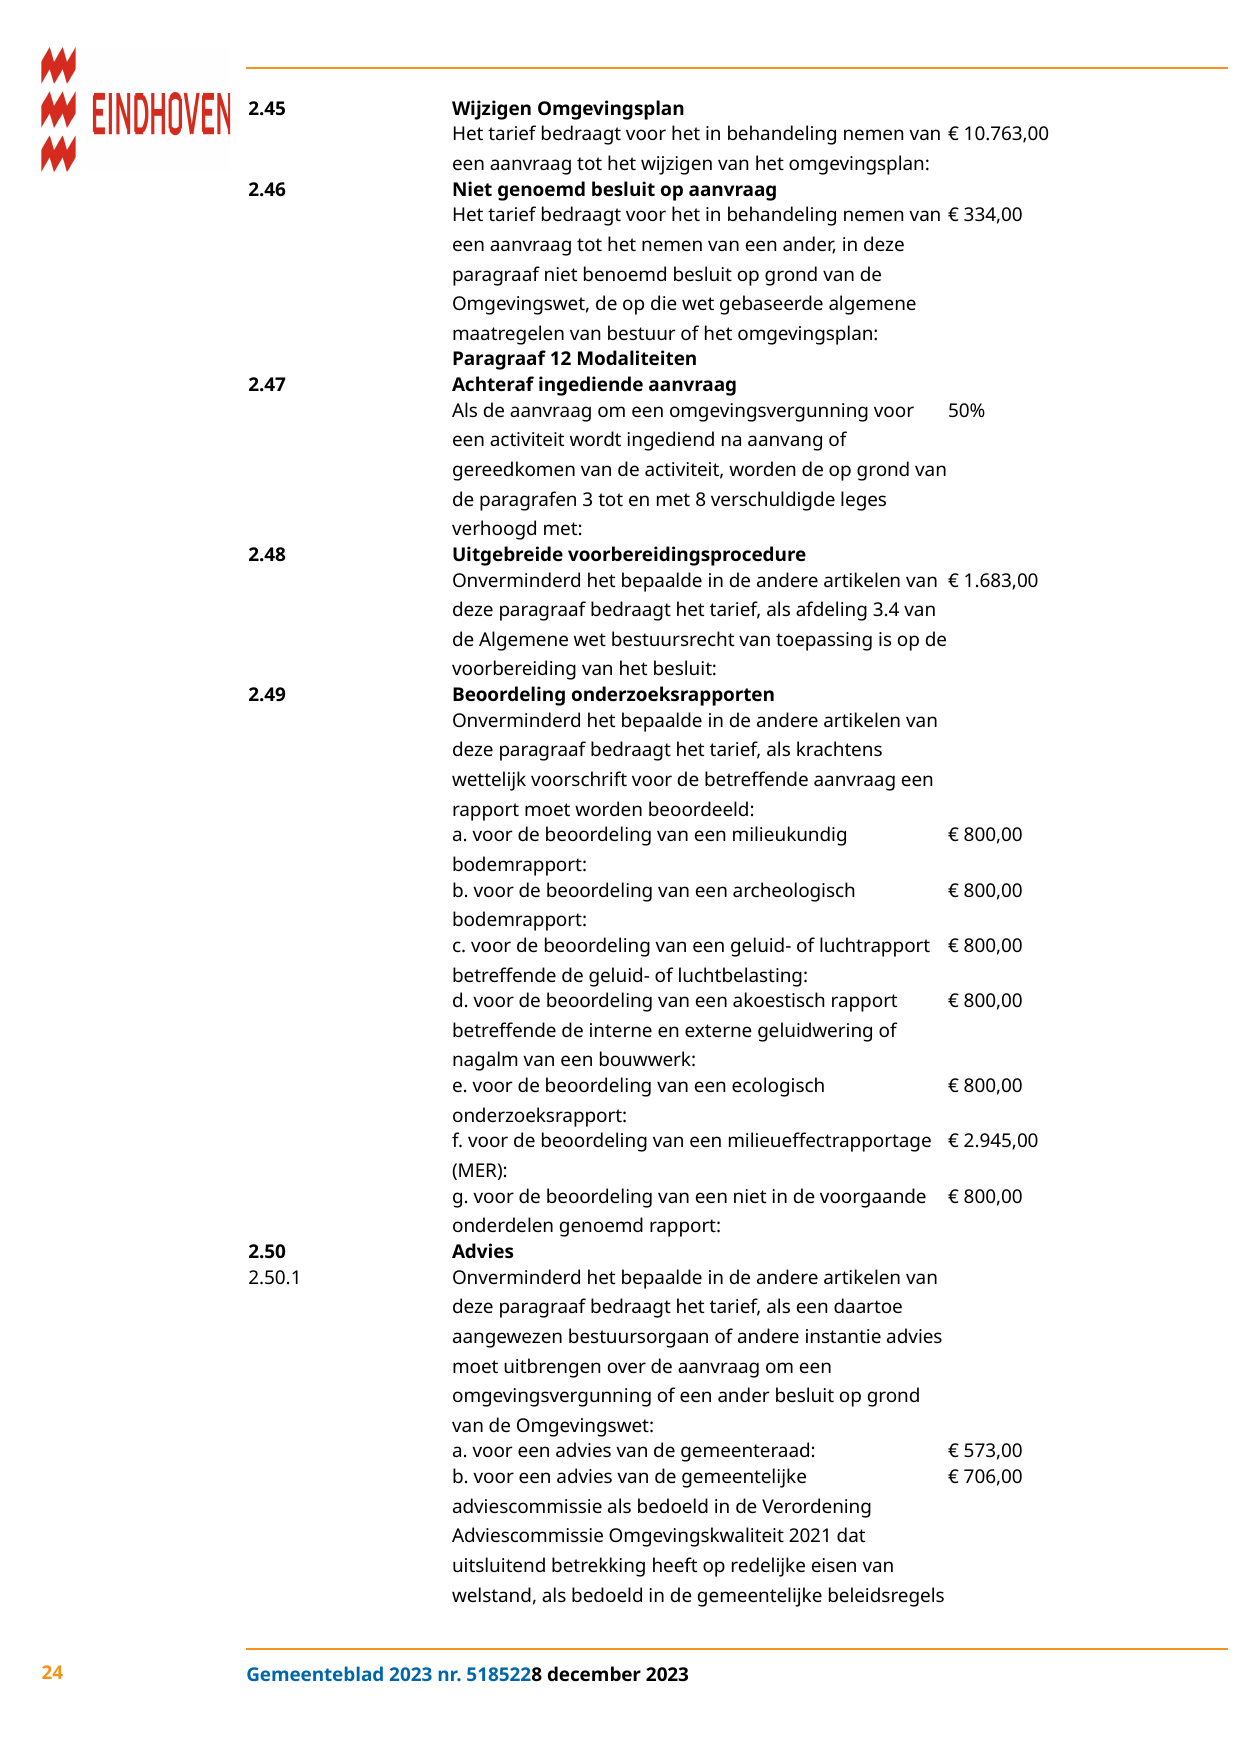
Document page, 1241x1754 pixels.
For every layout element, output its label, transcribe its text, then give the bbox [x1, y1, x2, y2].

table_cell [248, 988, 452, 1072]
table_cell [948, 1264, 1152, 1438]
table_cell 2.50.1 [248, 1264, 452, 1438]
table_cell € 800,00 [948, 1073, 1152, 1128]
table_cell b. voor een advies van de gemeentelijke adviescommissie als bedoeld in de Verordening Adviescommissie Omgevingskwaliteit 2021 dat uitsluitend betrekking heeft op redelijke eisen van welstand, als bedoeld in de gemeentelijke beleidsregels [452, 1464, 948, 1607]
table_cell [248, 932, 452, 987]
table_cell [248, 1128, 452, 1183]
table_cell Onverminderd het bepaalde in de andere artikelen van deze paragraaf bedraagt het tarief, als een daartoe aangewezen bestuursorgaan of andere instantie advies moet uitbrengen over de aanvraag om een omgevingsvergunning of een ander besluit op grond van de Omgevingswet: [452, 1264, 948, 1438]
table_cell [948, 371, 1152, 397]
table_cell [248, 1183, 452, 1238]
table_cell Als de aanvraag om een omgevingsvergunning voor een activiteit wordt ingediend na aanvang of gereedkomen van de activiteit, worden de op grond van de paragrafen 3 tot en met 8 verschuldigde leges verhoogd met: [452, 397, 948, 541]
table_cell Onverminderd het bepaalde in de andere artikelen van deze paragraaf bedraagt het tarief, als krachtens wettelijk voorschrift voor de betreffende aanvraag een rapport moet worden beoordeeld: [452, 707, 948, 822]
picture [41, 47, 231, 172]
table_cell Paragraaf 12 Modaliteiten [452, 346, 948, 371]
table_cell € 800,00 [948, 988, 1152, 1072]
table_cell 2.48 [248, 541, 452, 567]
table_cell 50% [948, 397, 1152, 541]
table_cell € 2.945,00 [948, 1128, 1152, 1183]
table_cell [948, 346, 1152, 371]
table_cell Wijzigen Omgevingsplan [452, 95, 948, 121]
table_cell [248, 707, 452, 822]
table_cell € 706,00 [948, 1464, 1152, 1607]
table_cell a. voor een advies van de gemeenteraad: [452, 1438, 948, 1463]
table_cell [948, 707, 1152, 822]
table_cell e. voor de beoordeling van een ecologisch onderzoeksrapport: [452, 1073, 948, 1128]
table_cell [248, 877, 452, 932]
table_cell € 1.683,00 [948, 567, 1152, 681]
table_cell a. voor de beoordeling van een milieukundig bodemrapport: [452, 822, 948, 877]
table_cell c. voor de beoordeling van een geluid- of luchtrapport betreffende de geluid- of luchtbelasting: [452, 932, 948, 987]
table_cell d. voor de beoordeling van een akoestisch rapport betreffende de interne en externe geluidwering of nagalm van een bouwwerk: [452, 988, 948, 1072]
table_cell b. voor de beoordeling van een archeologisch bodemrapport: [452, 877, 948, 932]
table_cell 2.50 [248, 1238, 452, 1264]
table_cell Onverminderd het bepaalde in de andere artikelen van deze paragraaf bedraagt het tarief, als afdeling 3.4 van de Algemene wet bestuursrecht van toepassing is op de voorbereiding van het besluit: [452, 567, 948, 681]
table_cell [248, 202, 452, 346]
table_cell Het tarief bedraagt voor het in behandeling nemen van een aanvraag tot het wijzigen van het omgevingsplan: [452, 121, 948, 176]
table_cell f. voor de beoordeling van een milieueffectrapportage (MER): [452, 1128, 948, 1183]
table_cell [948, 95, 1152, 121]
table_cell 2.49 [248, 681, 452, 707]
table_cell [248, 1464, 452, 1607]
table_cell Uitgebreide voorbereidingsprocedure [452, 541, 948, 567]
table_cell 2.47 [248, 371, 452, 397]
table_cell Advies [452, 1238, 948, 1264]
table_cell [248, 567, 452, 681]
table_cell € 10.763,00 [948, 121, 1152, 176]
table_cell € 800,00 [948, 822, 1152, 877]
table_cell [248, 1438, 452, 1463]
table_cell [948, 176, 1152, 202]
table_cell € 573,00 [948, 1438, 1152, 1463]
table_cell [248, 121, 452, 176]
table_cell [948, 681, 1152, 707]
table_cell [248, 1073, 452, 1128]
table_cell 2.45 [248, 95, 452, 121]
table_cell g. voor de beoordeling van een niet in de voorgaande onderdelen genoemd rapport: [452, 1183, 948, 1238]
table_cell [248, 397, 452, 541]
table_cell [948, 541, 1152, 567]
table_cell [948, 1238, 1152, 1264]
table_cell [248, 346, 452, 371]
table_cell Achteraf ingediende aanvraag [452, 371, 948, 397]
table_cell € 334,00 [948, 202, 1152, 346]
table_cell [248, 822, 452, 877]
table_cell 2.46 [248, 176, 452, 202]
table_cell Niet genoemd besluit op aanvraag [452, 176, 948, 202]
table_cell Beoordeling onderzoeksrapporten [452, 681, 948, 707]
table_cell Het tarief bedraagt voor het in behandeling nemen van een aanvraag tot het nemen van een ander, in deze paragraaf niet benoemd besluit op grond van de Omgevingswet, de op die wet gebaseerde algemene maatregelen van bestuur of het omgevingsplan: [452, 202, 948, 346]
table_cell € 800,00 [948, 877, 1152, 932]
table_cell € 800,00 [948, 932, 1152, 987]
table_cell € 800,00 [948, 1183, 1152, 1238]
